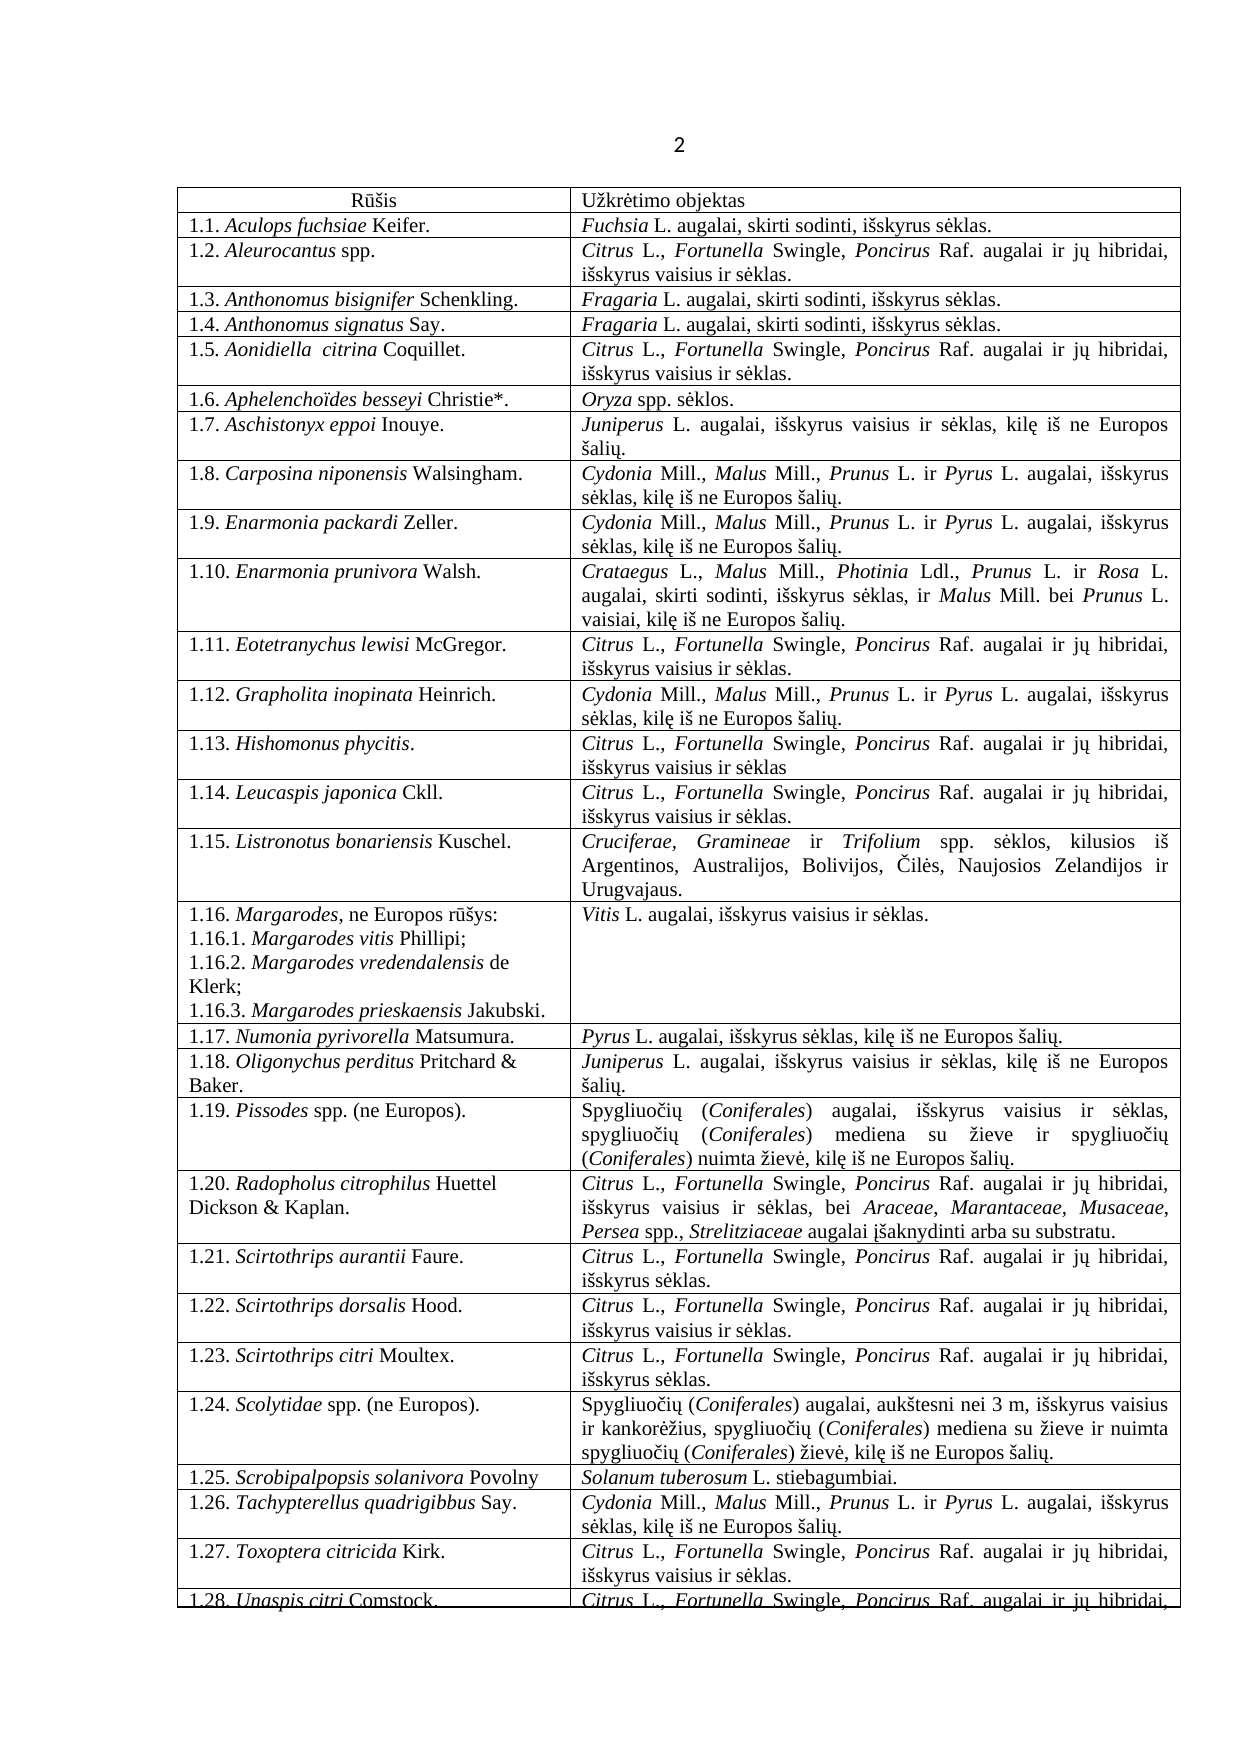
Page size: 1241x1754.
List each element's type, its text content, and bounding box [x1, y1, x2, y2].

table_cell Cruciferae, Gramineae ir Trifolium spp. sėklos, kilusios iš Argentinos, Australijos, Bolivijos, Čilės, Naujosios Zelandijos ir Urugvajaus. [571, 829, 1180, 901]
table_cell 1.23. Scirtothrips citri Moultex. [178, 1343, 570, 1391]
table_cell Fuchsia L. augalai, skirti sodinti, išskyrus sėklas. [571, 213, 1180, 237]
table_cell 1.4. Anthonomus signatus Say. [178, 312, 570, 336]
table_cell 1.12. Grapholita inopinata Heinrich. [178, 681, 570, 729]
table_cell Solanum tuberosum L. stiebagumbiai. [571, 1465, 1180, 1489]
table_cell Citrus L., Fortunella Swingle, Poncirus Raf. augalai ir jų hibridai, išskyrus sėklas. [571, 1343, 1180, 1391]
table_cell 1.24. Scolytidae spp. (ne Europos). [178, 1392, 570, 1464]
table_cell Crataegus L., Malus Mill., Photinia Ldl., Prunus L. ir Rosa L. augalai, skirti sodinti, išskyrus sėklas, ir Malus Mill. bei Prunus L. vaisiai, kilę iš ne Europos šalių. [571, 559, 1180, 631]
table_cell Oryza spp. sėklos. [571, 386, 1180, 411]
table_cell Juniperus L. augalai, išskyrus vaisius ir sėklas, kilę iš ne Europos šalių. [571, 1049, 1180, 1097]
table_cell Citrus L., Fortunella Swingle, Poncirus Raf. augalai ir jų hibridai, išskyrus sėklas. [571, 1244, 1180, 1292]
table_cell 1.2. Aleurocantus spp. [178, 238, 570, 286]
table_cell Cydonia Mill., Malus Mill., Prunus L. ir Pyrus L. augalai, išskyrus sėklas, kilę iš ne Europos šalių. [571, 461, 1180, 509]
table_cell 1.18. Oligonychus perditus Pritchard & Baker. [178, 1049, 570, 1097]
table_cell 1.15. Listronotus bonariensis Kuschel. [178, 829, 570, 901]
table_cell Fragaria L. augalai, skirti sodinti, išskyrus sėklas. [571, 312, 1180, 336]
table_cell 1.1. Aculops fuchsiae Keifer. [178, 213, 570, 237]
table_cell 1.10. Enarmonia prunivora Walsh. [178, 559, 570, 631]
table_cell Cydonia Mill., Malus Mill., Prunus L. ir Pyrus L. augalai, išskyrus sėklas, kilę iš ne Europos šalių. [571, 681, 1180, 729]
table_cell 1.17. Numonia pyrivorella Matsumura. [178, 1024, 570, 1048]
table_cell 1.16. Margarodes, ne Europos rūšys: 1.16.1. Margarodes vitis Phillipi; 1.16.2. Margarodes vredendalensis de Klerk; 1.16.3. Margarodes prieskaensis Jakubski. [178, 902, 570, 1022]
table_cell Citrus L., Fortunella Swingle, Poncirus Raf. augalai ir jų hibridai, išskyrus vaisius ir sėklas, bei Araceae, Marantaceae, Musaceae, Persea spp., Strelitziaceae augalai įšaknydinti arba su substratu. [571, 1171, 1180, 1243]
table_cell 1.13. Hishomonus phycitis. [178, 731, 570, 779]
table_cell Citrus L., Fortunella Swingle, Poncirus Raf. augalai ir jų hibridai, išskyrus vaisius ir sėklas. [571, 1589, 1180, 1606]
table_cell Cydonia Mill., Malus Mill., Prunus L. ir Pyrus L. augalai, išskyrus sėklas, kilę iš ne Europos šalių. [571, 1490, 1180, 1538]
table_cell 1.8. Carposina niponensis Walsingham. [178, 461, 570, 509]
table_cell 1.27. Toxoptera citricida Kirk. [178, 1539, 570, 1587]
table_cell 1.11. Eotetranychus lewisi McGregor. [178, 632, 570, 680]
table_cell Citrus L., Fortunella Swingle, Poncirus Raf. augalai ir jų hibridai, išskyrus vaisius ir sėklas. [571, 1294, 1180, 1342]
table_cell 1.21. Scirtothrips aurantii Faure. [178, 1244, 570, 1292]
table_cell Juniperus L. augalai, išskyrus vaisius ir sėklas, kilę iš ne Europos šalių. [571, 412, 1180, 460]
table_cell Vitis L. augalai, išskyrus vaisius ir sėklas. [571, 902, 1180, 1022]
table_cell 1.5. Aonidiella citrina Coquillet. [178, 337, 570, 385]
table_cell 1.3. Anthonomus bisignifer Schenkling. [178, 287, 570, 311]
table_cell Spygliuočių (Coniferales) augalai, išskyrus vaisius ir sėklas, spygliuočių (Coniferales) mediena su žieve ir spygliuočių (Coniferales) nuimta žievė, kilę iš ne Europos šalių. [571, 1098, 1180, 1170]
table_cell Citrus L., Fortunella Swingle, Poncirus Raf. augalai ir jų hibridai, išskyrus vaisius ir sėklas. [571, 632, 1180, 680]
table_cell Fragaria L. augalai, skirti sodinti, išskyrus sėklas. [571, 287, 1180, 311]
table_cell 1.25. Scrobipalpopsis solanivora Povolny [178, 1465, 570, 1489]
table_header Rūšis [178, 188, 570, 212]
table_cell 1.22. Scirtothrips dorsalis Hood. [178, 1294, 570, 1342]
table_cell Citrus L., Fortunella Swingle, Poncirus Raf. augalai ir jų hibridai, išskyrus vaisius ir sėklas [571, 731, 1180, 779]
table_cell 1.14. Leucaspis japonica Ckll. [178, 780, 570, 828]
table_cell Cydonia Mill., Malus Mill., Prunus L. ir Pyrus L. augalai, išskyrus sėklas, kilę iš ne Europos šalių. [571, 510, 1180, 558]
table_cell 1.7. Aschistonyx eppoi Inouye. [178, 412, 570, 460]
table_cell Citrus L., Fortunella Swingle, Poncirus Raf. augalai ir jų hibridai, išskyrus vaisius ir sėklas. [571, 337, 1180, 385]
table_cell Citrus L., Fortunella Swingle, Poncirus Raf. augalai ir jų hibridai, išskyrus vaisius ir sėklas. [571, 1539, 1180, 1587]
table_cell 1.28. Unaspis citri Comstock. [178, 1589, 570, 1606]
table_cell Pyrus L. augalai, išskyrus sėklas, kilę iš ne Europos šalių. [571, 1024, 1180, 1048]
table_cell Citrus L., Fortunella Swingle, Poncirus Raf. augalai ir jų hibridai, išskyrus vaisius ir sėklas. [571, 238, 1180, 286]
table_cell Spygliuočių (Coniferales) augalai, aukštesni nei 3 m, išskyrus vaisius ir kankorėžius, spygliuočių (Coniferales) mediena su žieve ir nuimta spygliuočių (Coniferales) žievė, kilę iš ne Europos šalių. [571, 1392, 1180, 1464]
table_cell 1.20. Radopholus citrophilus Huettel Dickson & Kaplan. [178, 1171, 570, 1243]
table_header Užkrėtimo objektas [571, 188, 1180, 212]
table_cell 1.9. Enarmonia packardi Zeller. [178, 510, 570, 558]
table_cell 1.19. Pissodes spp. (ne Europos). [178, 1098, 570, 1170]
table_cell Citrus L., Fortunella Swingle, Poncirus Raf. augalai ir jų hibridai, išskyrus vaisius ir sėklas. [571, 780, 1180, 828]
table_cell 1.6. Aphelenchoïdes besseyi Christie*. [178, 386, 570, 411]
table_cell 1.26. Tachypterellus quadrigibbus Say. [178, 1490, 570, 1538]
